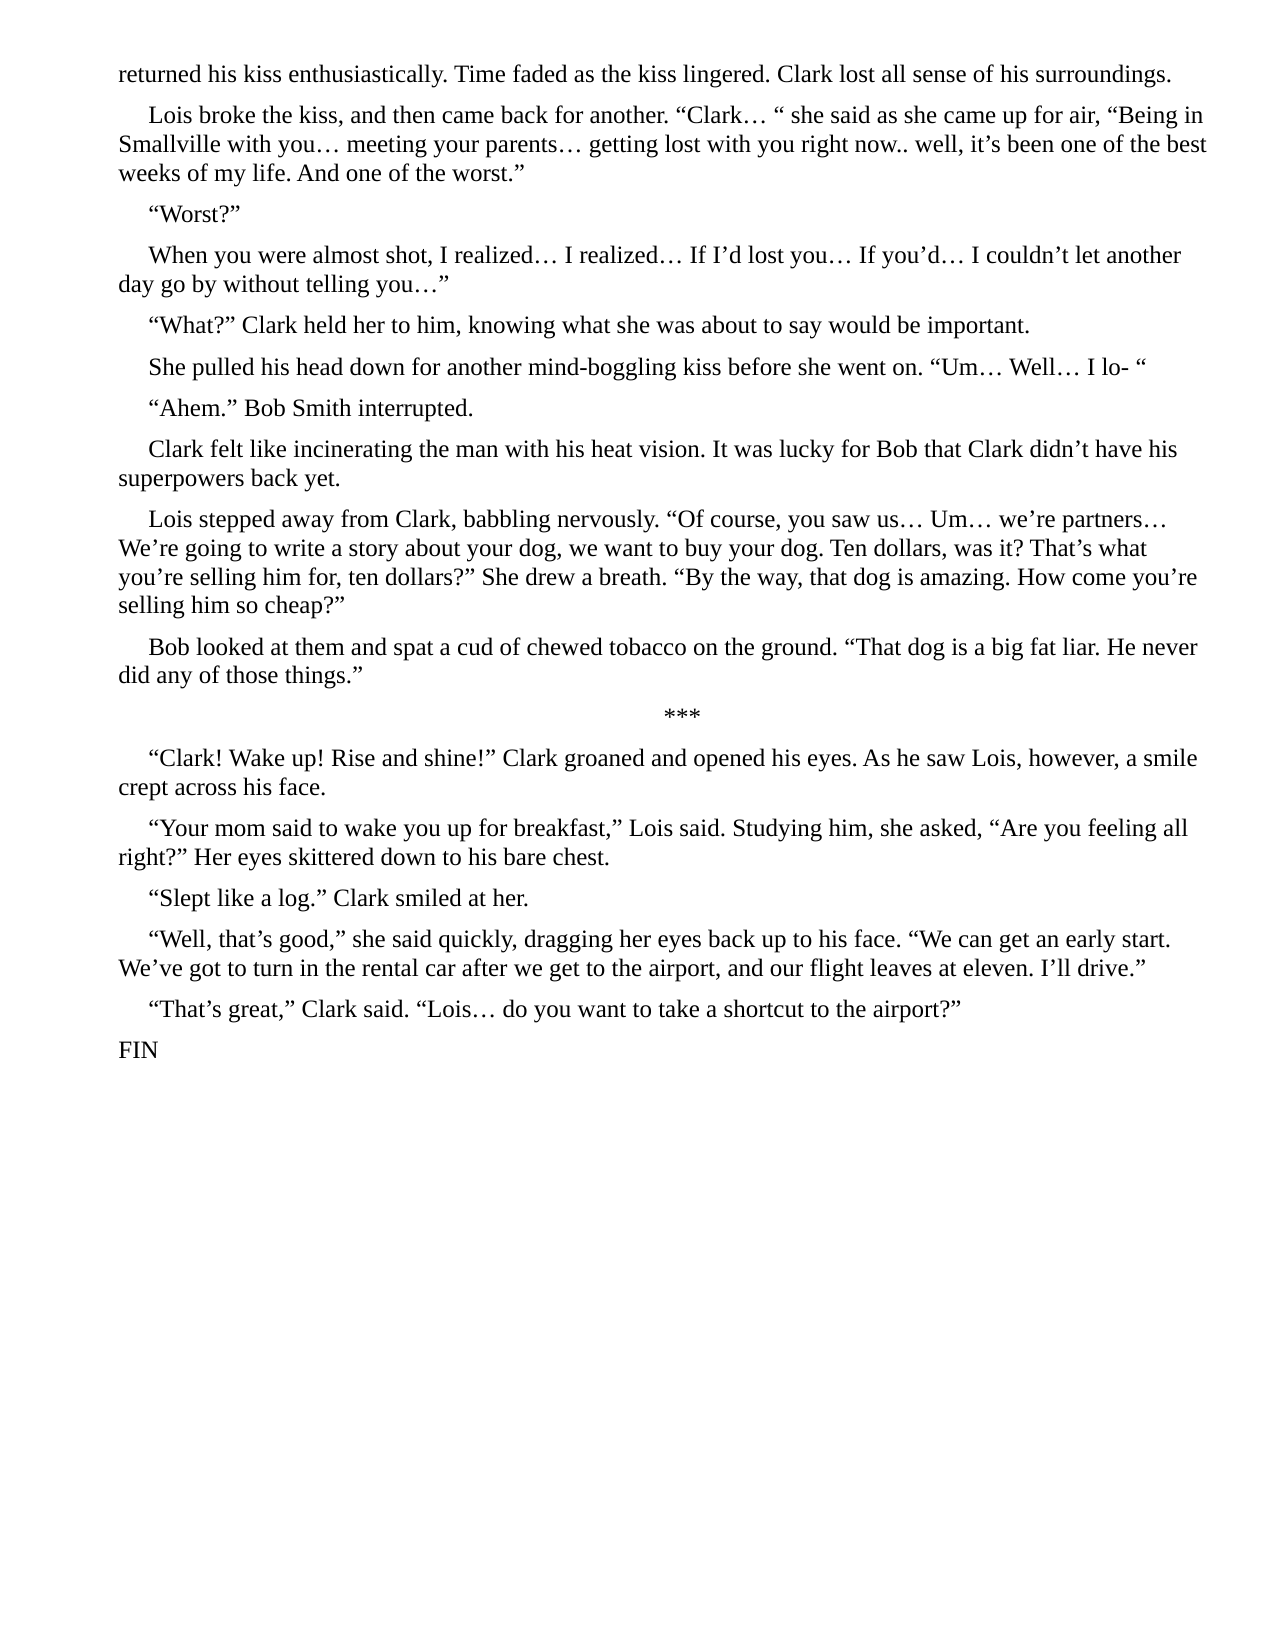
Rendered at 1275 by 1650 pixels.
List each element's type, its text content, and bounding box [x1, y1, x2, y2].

text Lois stepped away from Clark, babbling nervously. “Of course, you saw us… Um… we’re partners… We’re going to write a story about your dog, we want to buy your dog. Ten dollars, was it? That’s what you’re selling him for, ten dollars?” She drew a breath. “By the way, that dog is amazing. How come you’re selling him so cheap?” [118, 504, 1216, 619]
text She pulled his head down for another mind-boggling kiss before she went on. “Um… Well… I lo- “ [118, 352, 1216, 380]
text “Slept like a log.” Clark smiled at her. [118, 883, 1216, 912]
text “What?” Clark held her to him, knowing what she was about to say would be important. [118, 310, 1216, 339]
text “Ahem.” Bob Smith interrupted. [118, 393, 1216, 422]
text Clark felt like incinerating the man with his heat vision. It was lucky for Bob that Clark didn’t have his superpowers back yet. [118, 434, 1216, 492]
text “Your mom said to wake you up for breakfast,” Lois said. Studying him, she asked, “Are you feeling all right?” Her eyes skittered down to his bare chest. [118, 813, 1216, 870]
text “Well, that’s good,” she said quickly, dragging her eyes back up to his face. “We can get an early start. We’ve got to turn in the rental car after we get to the airport, and our flight leaves at eleven. I’ll drive.” [118, 924, 1216, 982]
text “Worst?” [118, 199, 1216, 228]
text *** [118, 702, 1216, 730]
text “Clark! Wake up! Rise and shine!” Clark groaned and opened his eyes. As he saw Lois, however, a smile crept across his face. [118, 743, 1216, 800]
text Lois broke the kiss, and then came back for another. “Clark… “ she said as she came up for air, “Being in Smallville with you… meeting your parents… getting lost with you right now.. well, it’s been one of the best weeks of my life. And one of the worst.” [118, 100, 1216, 187]
text FIN [118, 1035, 1216, 1064]
text returned his kiss enthusiastically. Time faded as the kiss lingered. Clark lost all sense of his surroundings. [118, 59, 1216, 88]
text Bob looked at them and spat a cud of chewed tobacco on the ground. “That dog is a big fat liar. He never did any of those things.” [118, 632, 1216, 689]
text When you were almost shot, I realized… I realized… If I’d lost you… If you’d… I couldn’t let another day go by without telling you…” [118, 240, 1216, 298]
text “That’s great,” Clark said. “Lois… do you want to take a shortcut to the airport?” [118, 994, 1216, 1023]
